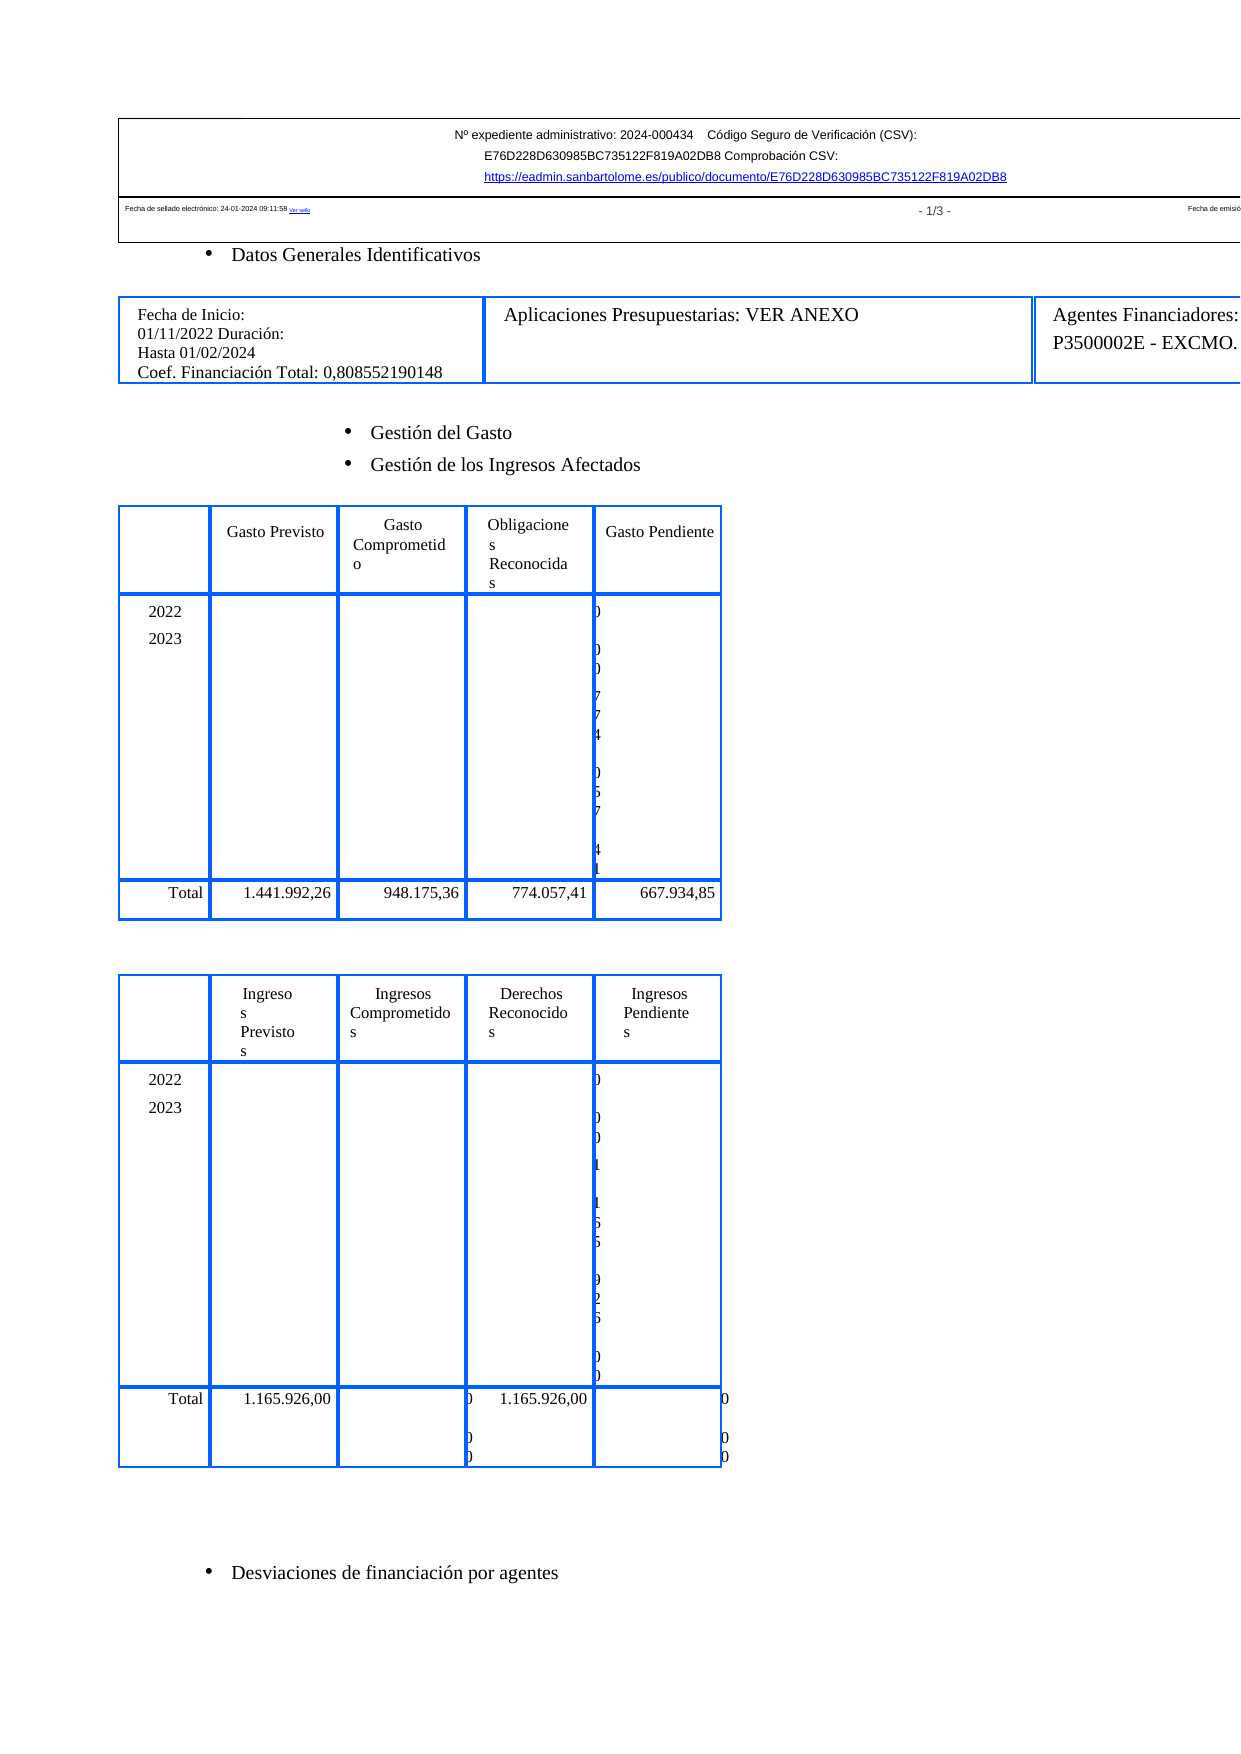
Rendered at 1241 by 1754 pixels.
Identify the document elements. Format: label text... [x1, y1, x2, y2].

table_header Agentes Financiadores: P3500002E - EXCMO. CABILDO [1036, 298, 1240, 382]
table_cell [212, 596, 336, 878]
table_cell [340, 596, 464, 878]
table_cell Fecha de sellado electrónico: 24-01-2024 09:11:58 Ver sello - 1/3 - Fecha de emisión de esta copia: 24-01-2024 09:11:59 [119, 198, 1240, 242]
table_header Gasto Comprometido [340, 507, 464, 592]
table_cell 1.165.926,00 [212, 1389, 336, 1466]
table_header Año [120, 507, 208, 592]
table_cell Total [120, 1389, 208, 1466]
table_header Obligaciones Reconocidas [468, 507, 592, 592]
table_header Derechos Reconocidos [468, 976, 592, 1060]
table_cell 2022 2023 [120, 596, 208, 878]
table_header Gasto Pendiente [596, 507, 720, 592]
table_cell 0,00 1.165.926,00 [468, 1064, 592, 1385]
table_cell [596, 596, 720, 878]
table_header Ingresos Previstos [212, 976, 336, 1060]
list Gestión de los Ingresos Afectados [344, 452, 1122, 476]
table_cell [340, 1064, 464, 1385]
table_cell 667.934,85 [596, 882, 720, 918]
table_header Ingresos Pendientes [596, 976, 720, 1060]
table_cell 0,00 [340, 1389, 464, 1466]
table_header Gasto Previsto [212, 507, 336, 592]
table_cell 948.175,36 [340, 882, 464, 918]
table_header Año [120, 976, 208, 1060]
table_cell 0,00 774.057,41 [468, 596, 592, 878]
table_cell Nº expediente administrativo: 2024-000434 Código Seguro de Verificación (CSV): E76D228D630985BC735122F819A02DB8 Comprobación CSV: https://eadmin.sanbartolome.es/publico/documento/E76D228D630985BC735122F819A02DB8 [119, 119, 1240, 196]
table_cell 774.057,41 [468, 882, 592, 918]
table_header Fecha de Inicio: 01/11/2022 Duración: Hasta 01/02/2024 Coef. Financiación Total: 0,808552190148 [120, 298, 482, 382]
table_cell [596, 1064, 720, 1385]
table_cell 2022 2023 [120, 1064, 208, 1385]
list Gestión del Gasto [344, 421, 1122, 444]
table_cell 0,00 [596, 1389, 720, 1466]
list Desviaciones de financiación por agentes [205, 1561, 1122, 1584]
list Datos Generales Identificativos [205, 243, 1122, 266]
table_cell 1.441.992,26 [212, 882, 336, 918]
table_cell [212, 1064, 336, 1385]
table_cell 1.165.926,00 [468, 1389, 592, 1466]
table_header Ingresos Comprometidos [340, 976, 464, 1060]
table_cell Total [120, 882, 208, 918]
table_header Aplicaciones Presupuestarias: VER ANEXO [486, 298, 1031, 382]
